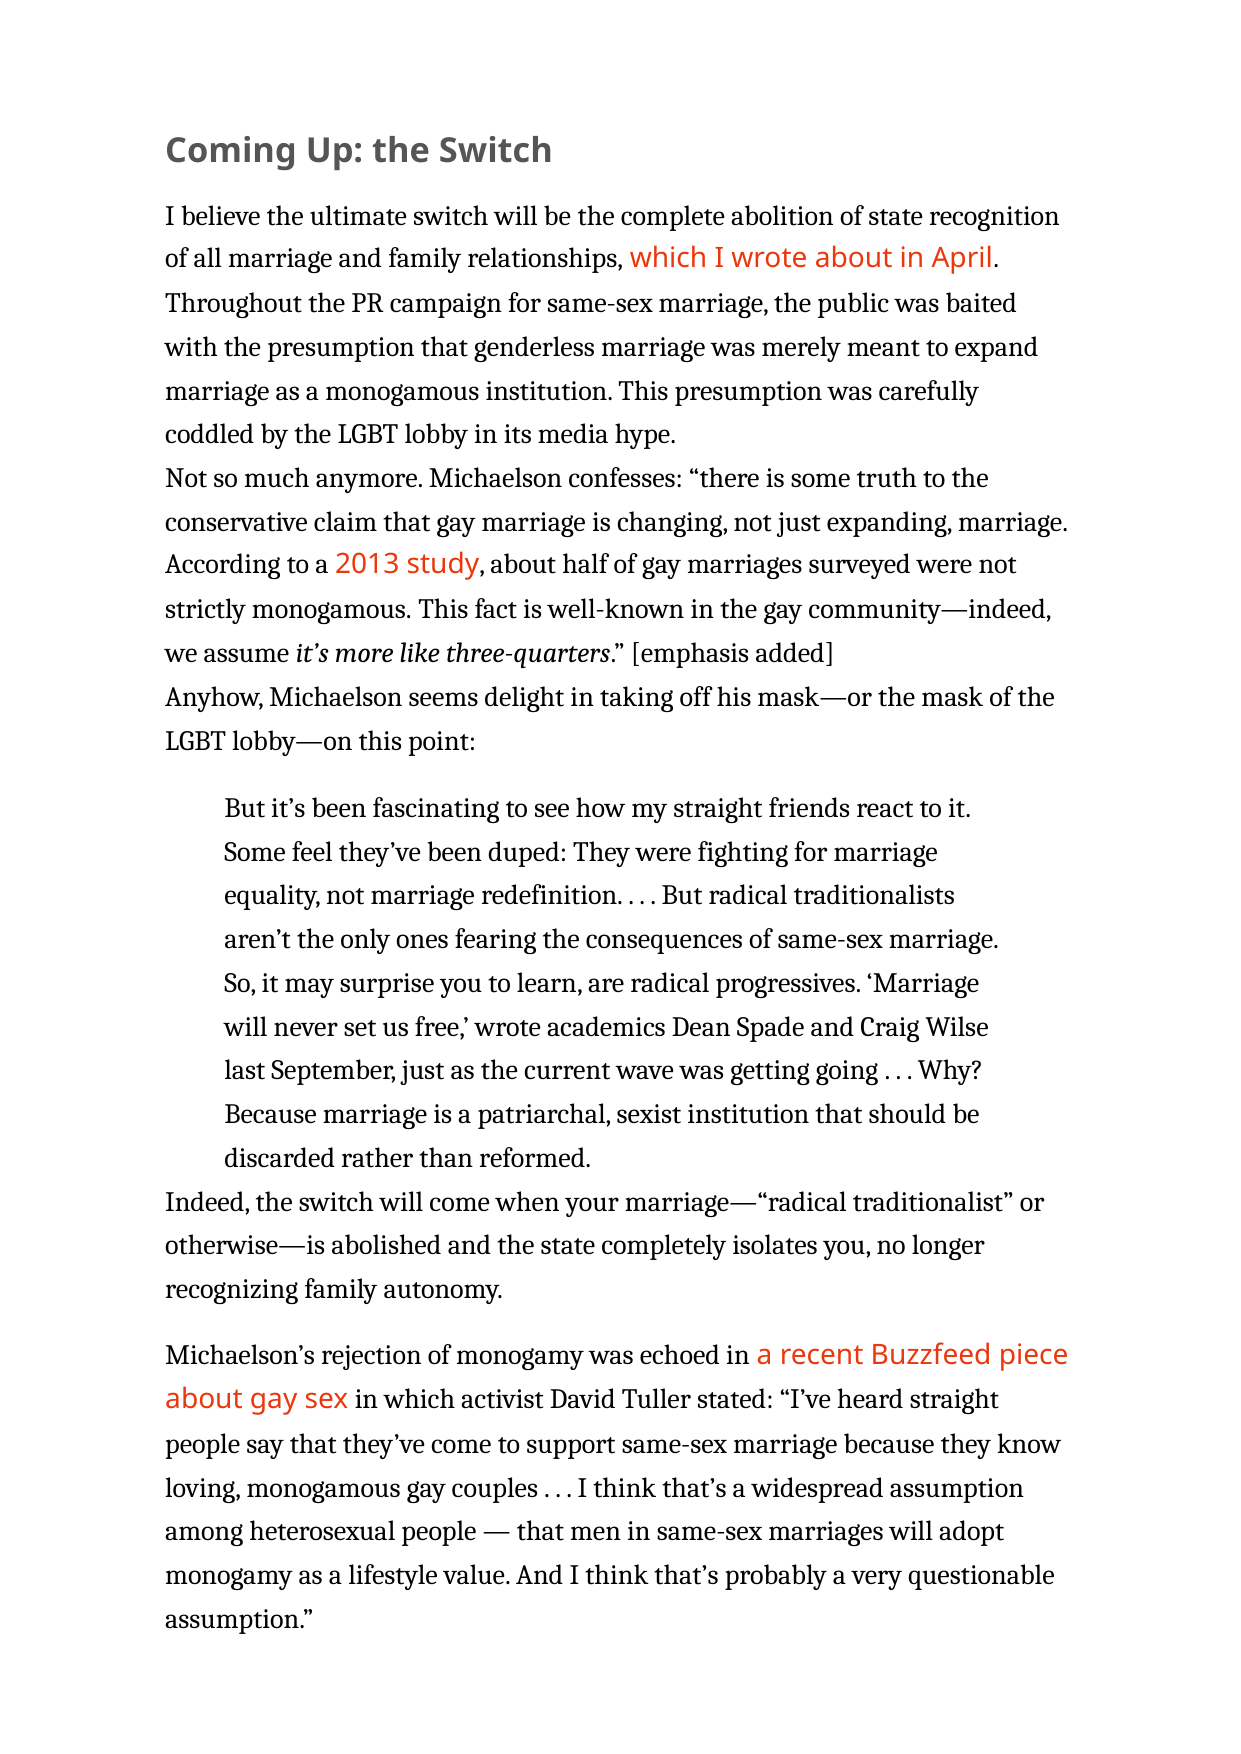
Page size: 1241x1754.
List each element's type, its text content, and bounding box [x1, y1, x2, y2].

text Indeed, the switch will come when your marriage—“radical traditionalist” or otherwise—is abolished and the state completely isolates you, no longer recognizing family autonomy. [165, 1174, 1075, 1306]
text Anyhow, Michaelson seems delight in taking off his mask—or the mask of the LGBT lobby—on this point: [165, 670, 1075, 757]
text I believe the ultimate switch will be the complete abolition of state recognition of all marriage and family relationships, which I wrote about in April. Throughout the PR campaign for same-sex marriage, the public was baited with the presumption that genderless marriage was merely meant to expand marriage as a monogamous institution. This presumption was carefully coddled by the LGBT lobby in its media hype. [165, 188, 1075, 451]
subtitle Coming Up: the Switch [165, 118, 1075, 173]
text Michaelson’s rejection of monogamy was echoed in a recent Buzzfeed piece about gay sex in which activist David Tuller stated: “I’ve heard straight people say that they’ve come to support same-sex marriage because they know loving, monogamous gay couples . . . I think that’s a widespread assumption among heterosexual people — that men in same-sex marriages will adopt monogamy as a lifestyle value. And I think that’s probably a very questionable assumption.” [165, 1329, 1075, 1635]
text But it’s been fascinating to see how my straight friends react to it. Some feel they’ve been duped: They were fighting for marriage equality, not marriage redefinition. . . . But radical traditionalists aren’t the only ones fearing the consequences of same-sex marriage. So, it may surprise you to learn, are radical progressives. ‘Marriage will never set us free,’ wrote academics Dean Spade and Craig Wilse last September, just as the current wave was getting going . . . Why? Because marriage is a patriarchal, sexist institution that should be discarded rather than reformed. [224, 781, 1016, 1174]
text Not so much anymore. Michaelson confesses: “there is some truth to the conservative claim that gay marriage is changing, not just expanding, marriage. According to a 2013 study, about half of gay marriages surveyed were not strictly monogamous. This fact is well-known in the gay community—indeed, we assume it’s more like three-quarters.” [emphasis added] [165, 451, 1075, 670]
